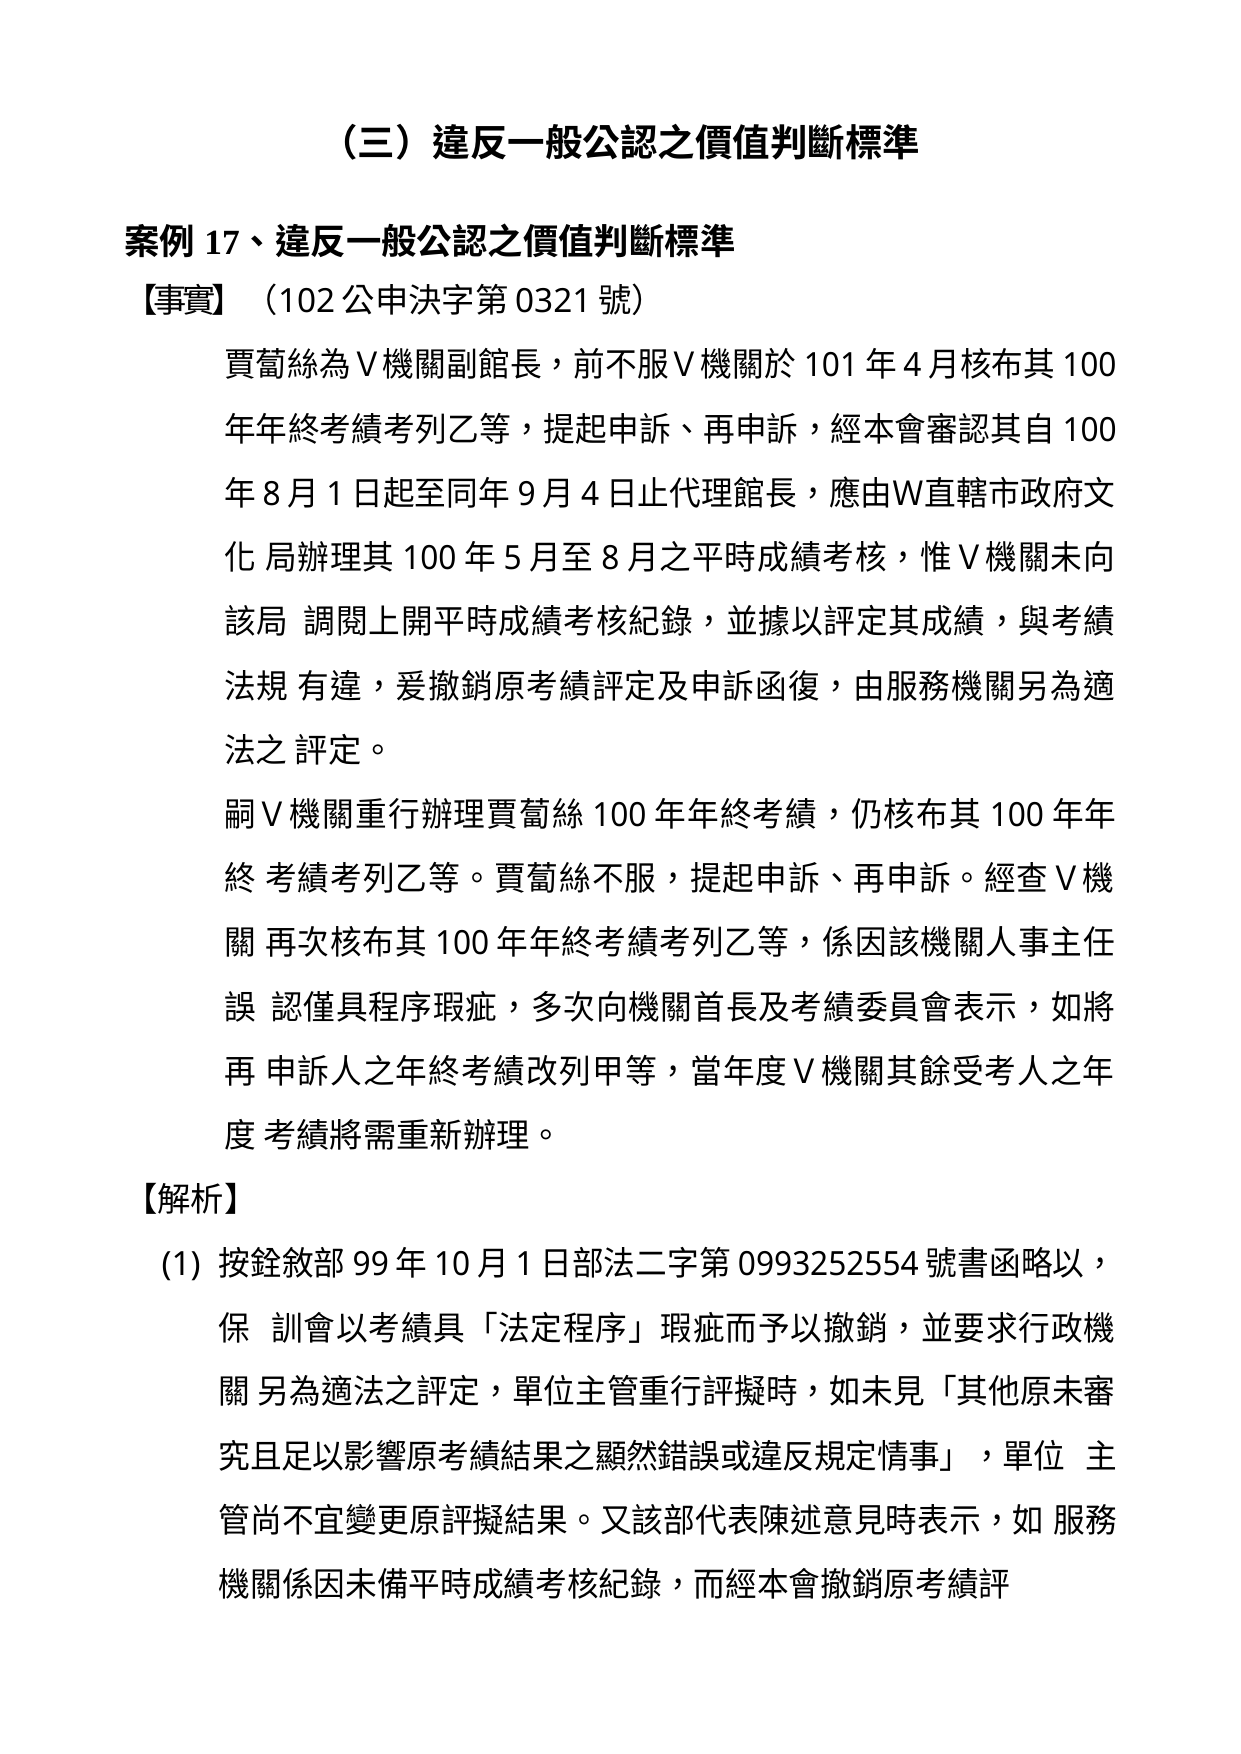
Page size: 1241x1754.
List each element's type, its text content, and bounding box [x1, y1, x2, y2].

text 賈蔔絲為Ｖ機關副館長，前不服Ｖ機關於101年4月核布其100 年年終考績考列乙等，提起申訴、再申訴，經本會審認其自100 年8月1日起至同年9月4日止代理館長，應由Ｗ直轄市政府文化 局辦理其100年5月至8月之平時成績考核，惟Ｖ機關未向該局 調閱上開平時成績考核紀錄，並據以評定其成績，與考績法規 有違，爰撤銷原考績評定及申訴函復，由服務機關另為適法之 評定。 [224, 338, 1117, 772]
subtitle （三）違反一般公認之價值判斷標準 [243, 110, 997, 168]
subtitle 案例 17、違反一般公認之價值判斷標準 [124, 213, 1140, 265]
text 【解析】 [124, 1173, 1140, 1221]
list 按銓敘部99年10月1日部法二字第0993252554號書函略以，保 訓會以考績具「法定程序」瑕疵而予以撤銷，並要求行政機關 另為適法之評定，單位主管重行評擬時，如未見「其他原未審 究且足以影響原考績結果之顯然錯誤或違反規定情事」，單位 主管尚不宜變更原評擬結果。又該部代表陳述意見時表示，如 服務機關係因未備平時成績考核紀錄，而經本會撤銷原考績評 [161, 1237, 1117, 1606]
text 嗣Ｖ機關重行辦理賈蔔絲100年年終考績，仍核布其100年年終 考績考列乙等。賈蔔絲不服，提起申訴、再申訴。經查Ｖ機關 再次核布其100年年終考績考列乙等，係因該機關人事主任誤 認僅具程序瑕疵，多次向機關首長及考績委員會表示，如將再 申訴人之年終考績改列甲等，當年度Ｖ機關其餘受考人之年度 考績將需重新辦理。 [224, 788, 1116, 1157]
text 【事實】（102公申決字第0321號） [124, 274, 1140, 322]
